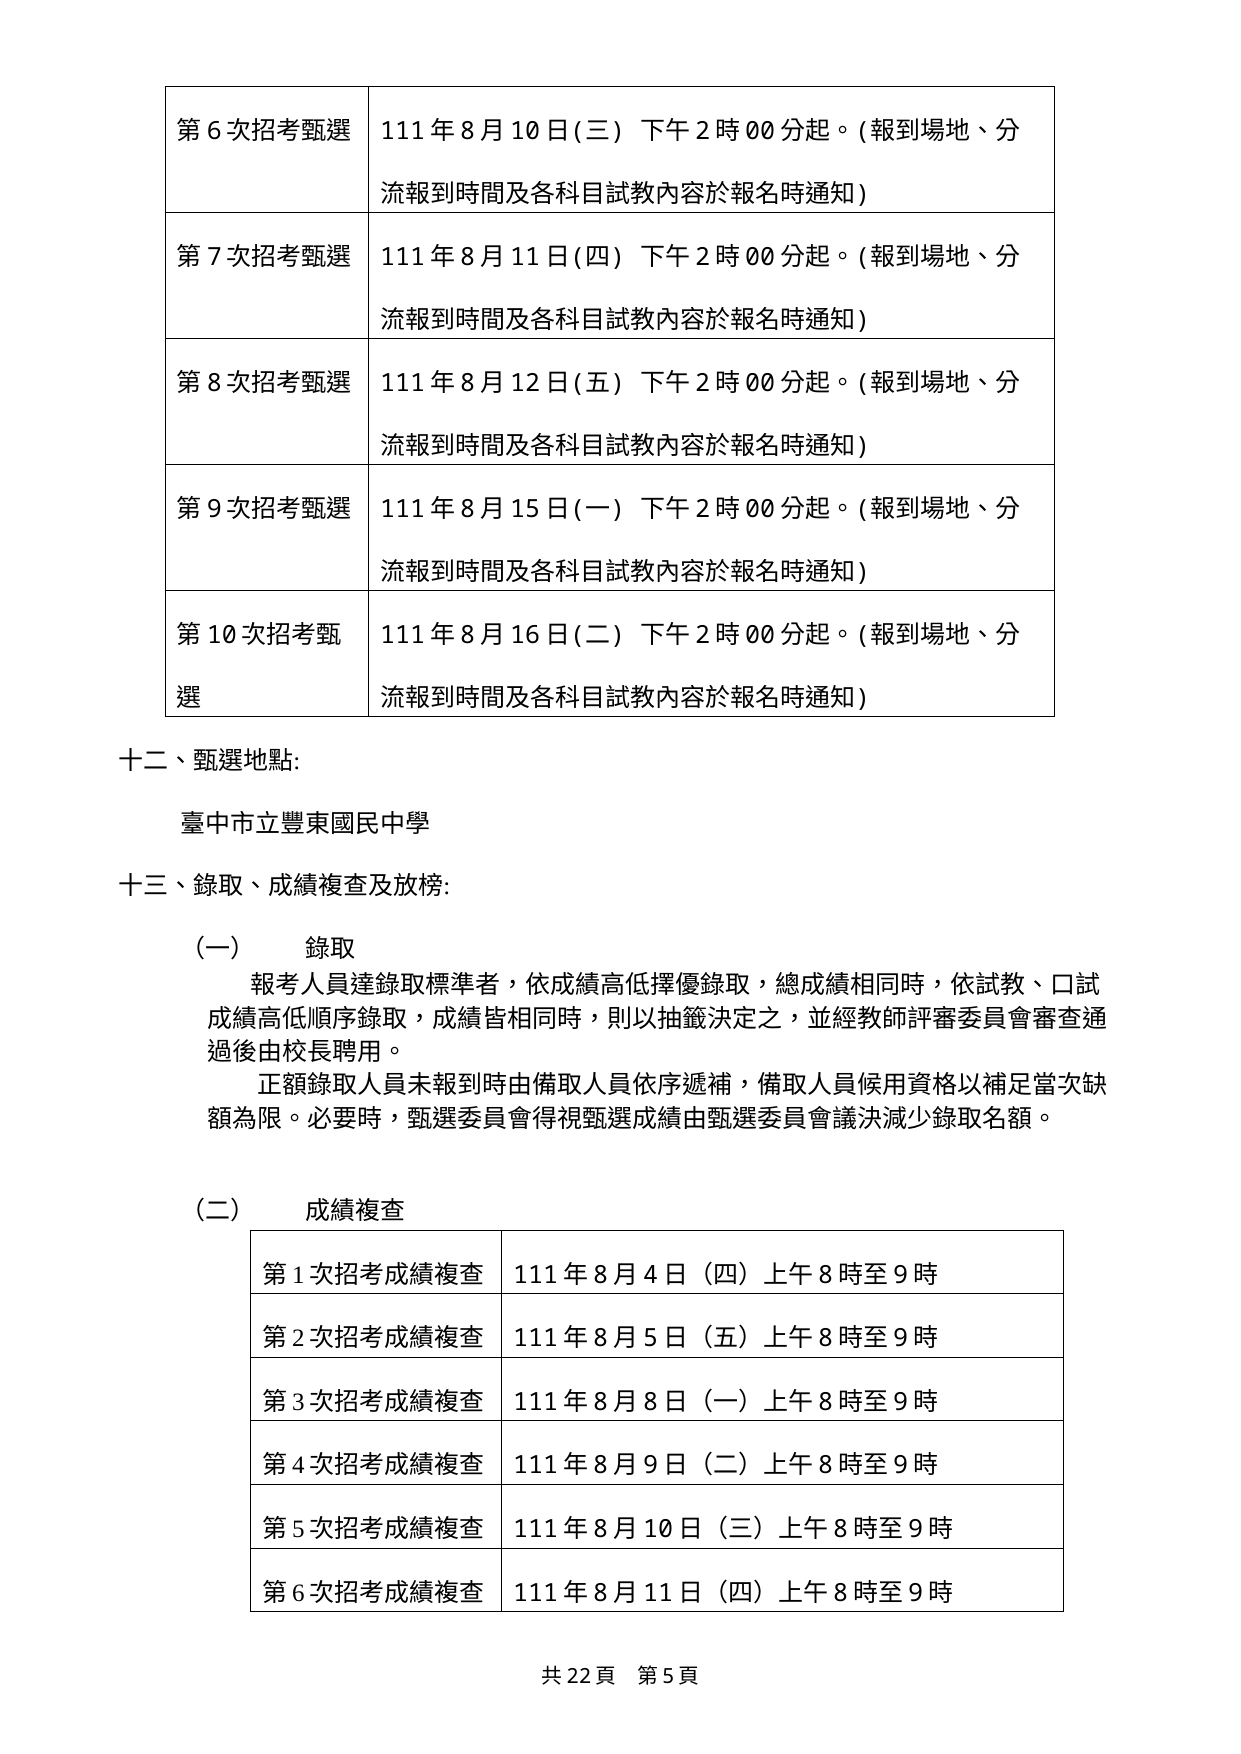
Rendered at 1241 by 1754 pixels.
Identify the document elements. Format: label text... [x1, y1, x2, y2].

table_cell 111年8月5日（五）上午8時至9時 [502, 1294, 1063, 1357]
text 臺中市立豐東國民中學 [181, 780, 1122, 842]
table_cell 第6次招考甄選 [166, 87, 368, 212]
text 十三、錄取、成績複查及放榜: [118, 842, 1122, 905]
table_cell 111年8月8日（一）上午8時至9時 [502, 1358, 1063, 1420]
text 正額錄取人員未報到時由備取人員依序遞補，備取人員候用資格以補足當次缺額為限。必要時，甄選委員會得視甄選成績由甄選委員會議決減少錄取名額。 [207, 1067, 1122, 1134]
list 錄取 [181, 905, 1122, 967]
table_cell 111年8月10日（三）上午8時至9時 [502, 1485, 1063, 1547]
table_cell 第3次招考成績複查 [251, 1358, 501, 1420]
table_header 111年8月4日（四）上午8時至9時 [502, 1231, 1063, 1293]
table_cell 第4次招考成績複查 [251, 1421, 501, 1484]
table_cell 111年8月11日（四）上午8時至9時 [502, 1549, 1063, 1611]
table_cell 第10次招考甄選 [166, 591, 368, 716]
table_cell 第7次招考甄選 [166, 213, 368, 338]
table_cell 111年8月10日(三) 下午2時00分起。(報到場地、分流報到時間及各科目試教內容於報名時通知) [369, 87, 1054, 212]
table_cell 111年8月11日(四) 下午2時00分起。(報到場地、分流報到時間及各科目試教內容於報名時通知) [369, 213, 1054, 338]
table_cell 第5次招考成績複查 [251, 1485, 501, 1547]
table_cell 第2次招考成績複查 [251, 1294, 501, 1357]
table_header 第1次招考成績複查 [251, 1231, 501, 1293]
table_cell 第9次招考甄選 [166, 465, 368, 590]
text 十二、甄選地點: [118, 717, 1122, 780]
table_cell 111年8月12日(五) 下午2時00分起。(報到場地、分流報到時間及各科目試教內容於報名時通知) [369, 339, 1054, 464]
table_cell 111年8月9日（二）上午8時至9時 [502, 1421, 1063, 1484]
text 報考人員達錄取標準者，依成績高低擇優錄取，總成績相同時，依試教、口試成績高低順序錄取，成績皆相同時，則以抽籤決定之，並經教師評審委員會審查通過後由校長聘用。 [207, 967, 1122, 1067]
table_cell 111年8月15日(一) 下午2時00分起。(報到場地、分流報到時間及各科目試教內容於報名時通知) [369, 465, 1054, 590]
table_cell 第8次招考甄選 [166, 339, 368, 464]
table_cell 第6次招考成績複查 [251, 1549, 501, 1611]
list 成績複查 [181, 1167, 1122, 1230]
table_cell 111年8月16日(二) 下午2時00分起。(報到場地、分流報到時間及各科目試教內容於報名時通知) [369, 591, 1054, 716]
